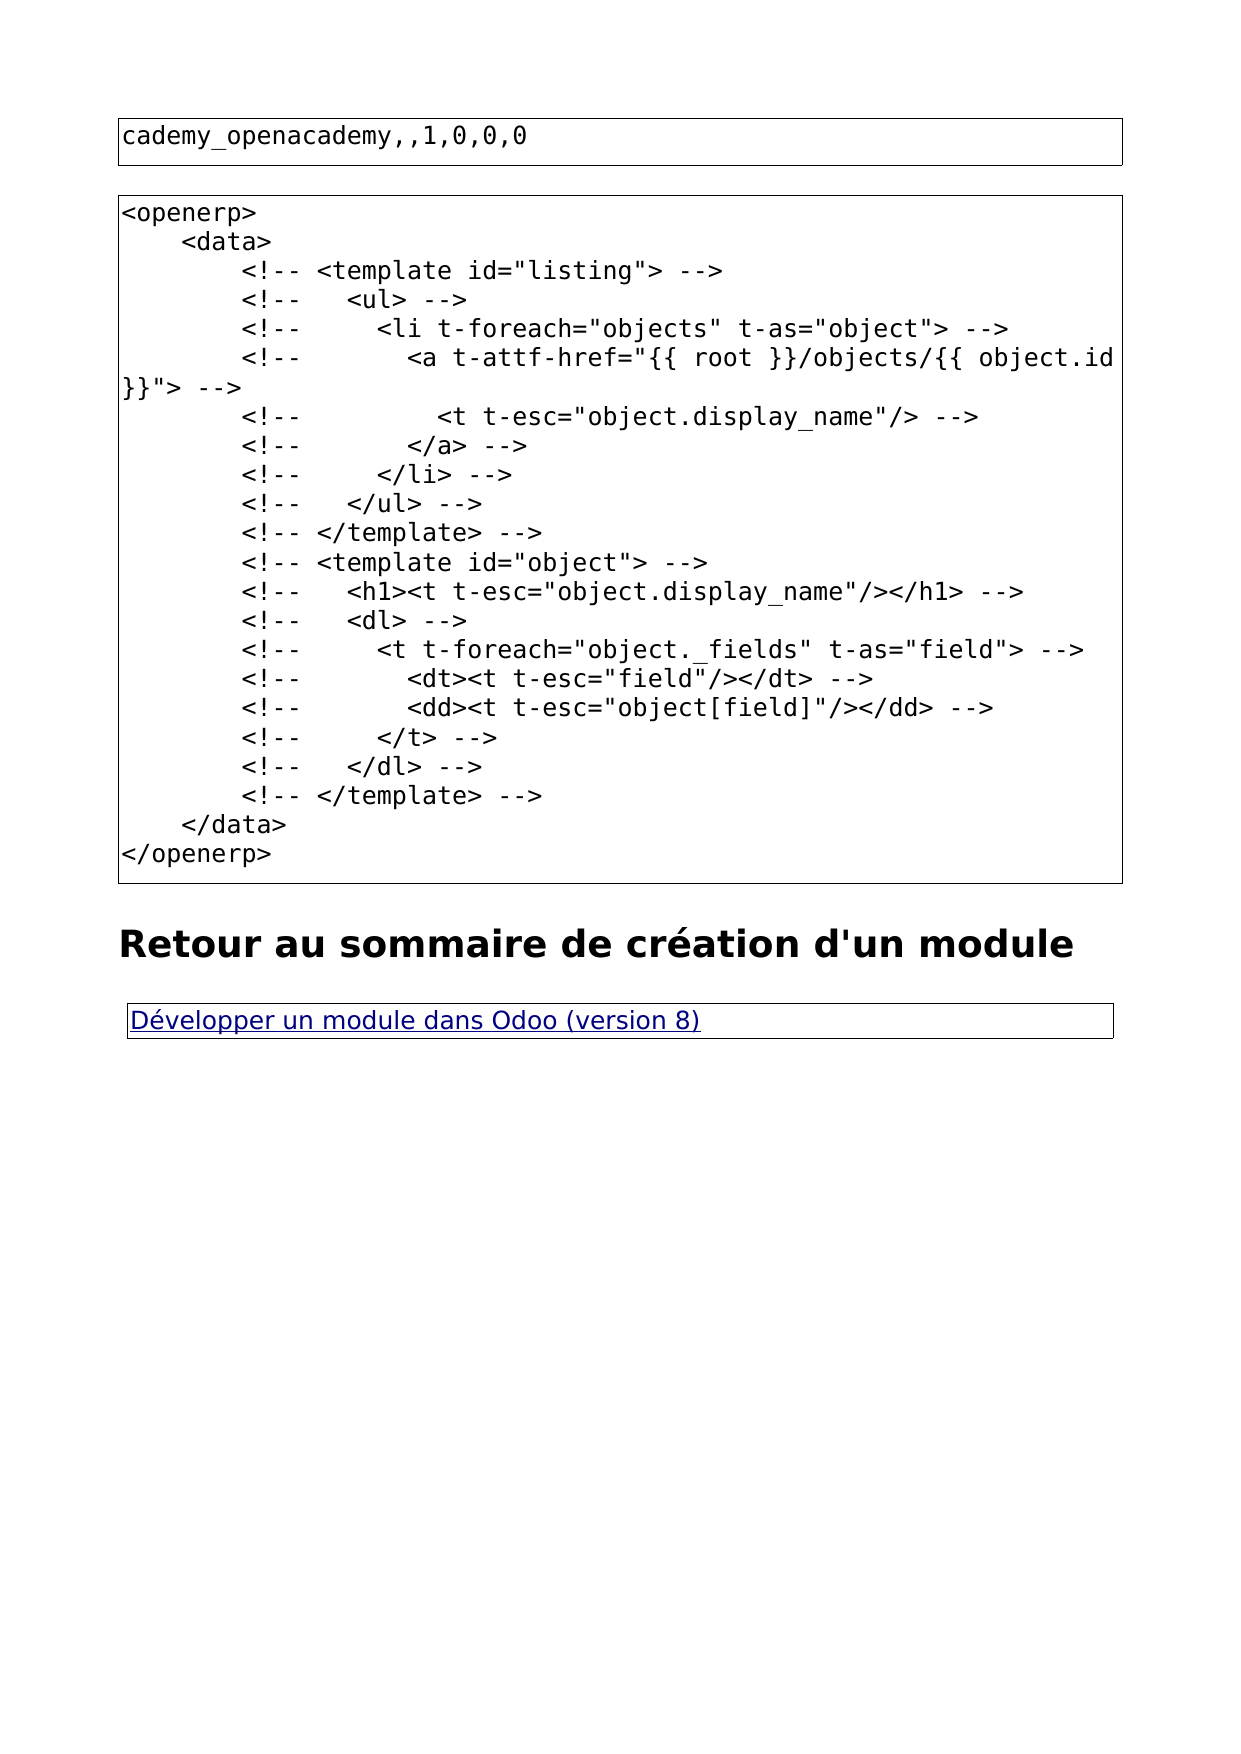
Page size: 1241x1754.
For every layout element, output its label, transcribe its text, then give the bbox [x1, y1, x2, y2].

table_header cademy_openacademy,,1,0,0,0 [119, 119, 1122, 165]
table_header <openerp> <data> <!-- <template id="listing"> --> <!-- <ul> --> <!-- <li t-foreach="objects" t-as="object"> --> <!-- <a t-attf-href="{{ root }}/objects/{{ object.id }}"> --> <!-- <t t-esc="object.display_name"/> --> <!-- </a> --> <!-- </li> --> <!-- </ul> --> <!-- </template> --> <!-- <template id="object"> --> <!-- <h1><t t-esc="object.display_name"/></h1> --> <!-- <dl> --> <!-- <t t-foreach="object._fields" t-as="field"> --> <!-- <dt><t t-esc="field"/></dt> --> <!-- <dd><t t-esc="object[field]"/></dd> --> <!-- </t> --> <!-- </dl> --> <!-- </template> --> </data> </openerp> [119, 196, 1122, 883]
table_header Développer un module dans Odoo (version 8) [128, 1004, 1113, 1038]
subtitle Retour au sommaire de création d'un module [118, 923, 1122, 967]
